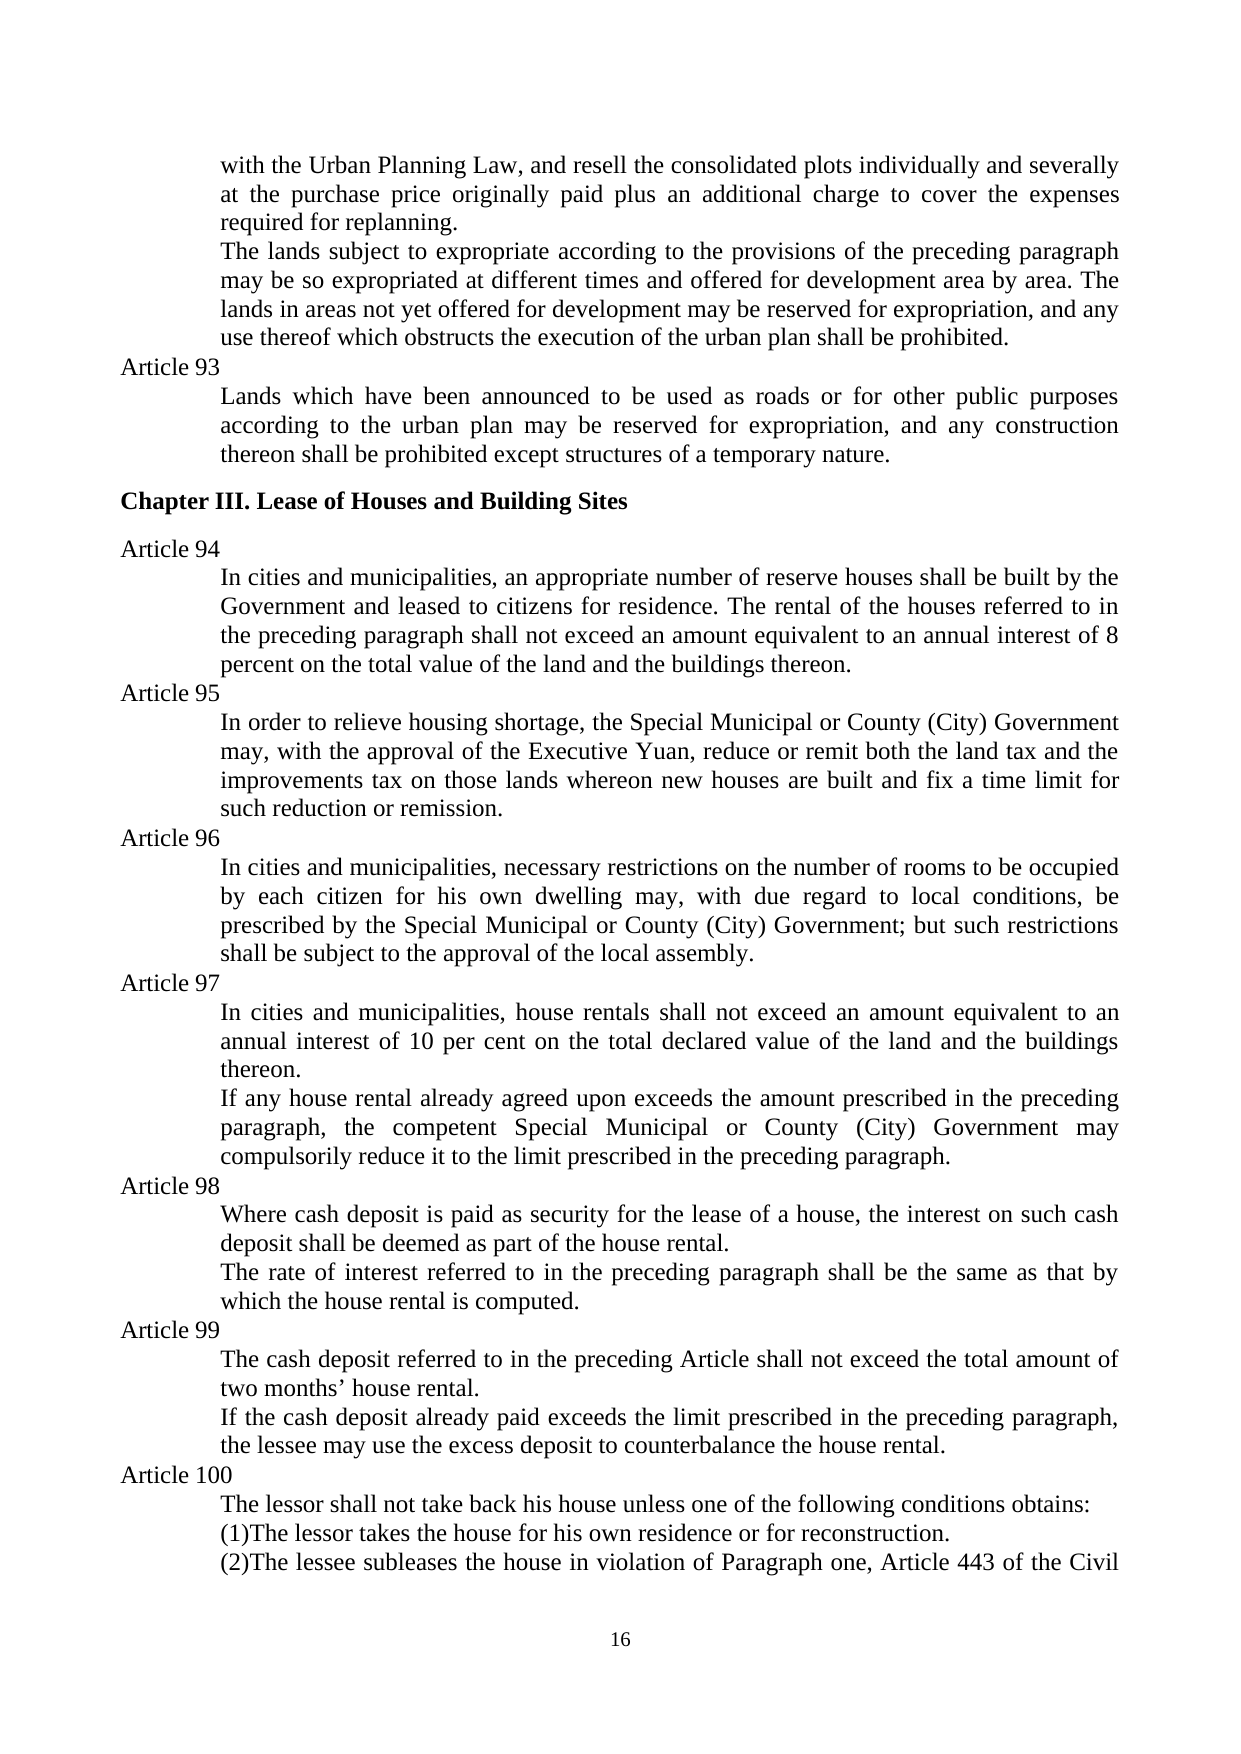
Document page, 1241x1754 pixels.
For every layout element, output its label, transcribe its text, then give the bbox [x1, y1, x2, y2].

text In cities and municipalities, necessary restrictions on the number of rooms to be occupied by each citizen for his own dwelling may, with due regard to local conditions, be prescribed by the Special Municipal or County (City) Government; but such restrictions shall be subject to the approval of the local assembly. [220, 852, 1120, 967]
text The rate of interest referred to in the preceding paragraph shall be the same as that by which the house rental is computed. [220, 1257, 1120, 1314]
text with the Urban Planning Law, and resell the consolidated plots individually and severally at the purchase price originally paid plus an additional charge to cover the expenses required for replanning. [220, 150, 1120, 236]
text Where cash deposit is paid as security for the lease of a house, the interest on such cash deposit shall be deemed as part of the house rental. [220, 1199, 1120, 1257]
text (1)The lessor takes the house for his own residence or for reconstruction. [220, 1518, 1120, 1547]
text In cities and municipalities, house rentals shall not exceed an amount equivalent to an annual interest of 10 per cent on the total declared value of the land and the buildings thereon. [220, 997, 1120, 1083]
text If any house rental already agreed upon exceeds the amount prescribed in the preceding paragraph, the competent Special Municipal or County (City) Government may compulsorily reduce it to the limit prescribed in the preceding paragraph. [220, 1083, 1120, 1169]
text If the cash deposit already paid exceeds the limit prescribed in the preceding paragraph, the lessee may use the excess deposit to counterbalance the house rental. [220, 1402, 1120, 1459]
text Article 95 [120, 678, 1120, 707]
text The lessor shall not take back his house unless one of the following conditions obtains: [220, 1489, 1120, 1518]
text Article 98 [120, 1171, 1120, 1199]
text (2)The lessee subleases the house in violation of Paragraph one, Article 443 of the Civil [220, 1547, 1120, 1576]
text In cities and municipalities, an appropriate number of reserve houses shall be built by the Government and leased to citizens for residence. The rental of the houses referred to in the preceding paragraph shall not exceed an amount equivalent to an annual interest of 8 percent on the total value of the land and the buildings thereon. [220, 562, 1120, 677]
text The lands subject to expropriate according to the provisions of the preceding paragraph may be so expropriated at different times and offered for development area by area. The lands in areas not yet offered for development may be reserved for expropriation, and any use thereof which obstructs the execution of the urban plan shall be prohibited. [220, 236, 1120, 351]
text Article 96 [120, 823, 1120, 852]
text Article 93 [120, 352, 1120, 381]
text Article 100 [120, 1461, 1120, 1489]
text The cash deposit referred to in the preceding Article shall not exceed the total amount of two months’ house rental. [220, 1344, 1120, 1402]
text Article 97 [120, 968, 1120, 997]
text Article 99 [120, 1316, 1120, 1344]
text Lands which have been announced to be used as roads or for other public purposes according to the urban plan may be reserved for expropriation, and any construction thereon shall be prohibited except structures of a temporary nature. [220, 381, 1120, 467]
text Chapter III. Lease of Houses and Building Sites [120, 486, 1120, 515]
text In order to relieve housing shortage, the Special Municipal or County (City) Government may, with the approval of the Executive Yuan, reduce or remit both the land tax and the improvements tax on those lands whereon new houses are built and fix a time limit for such reduction or remission. [220, 707, 1120, 822]
text Article 94 [120, 534, 1120, 562]
